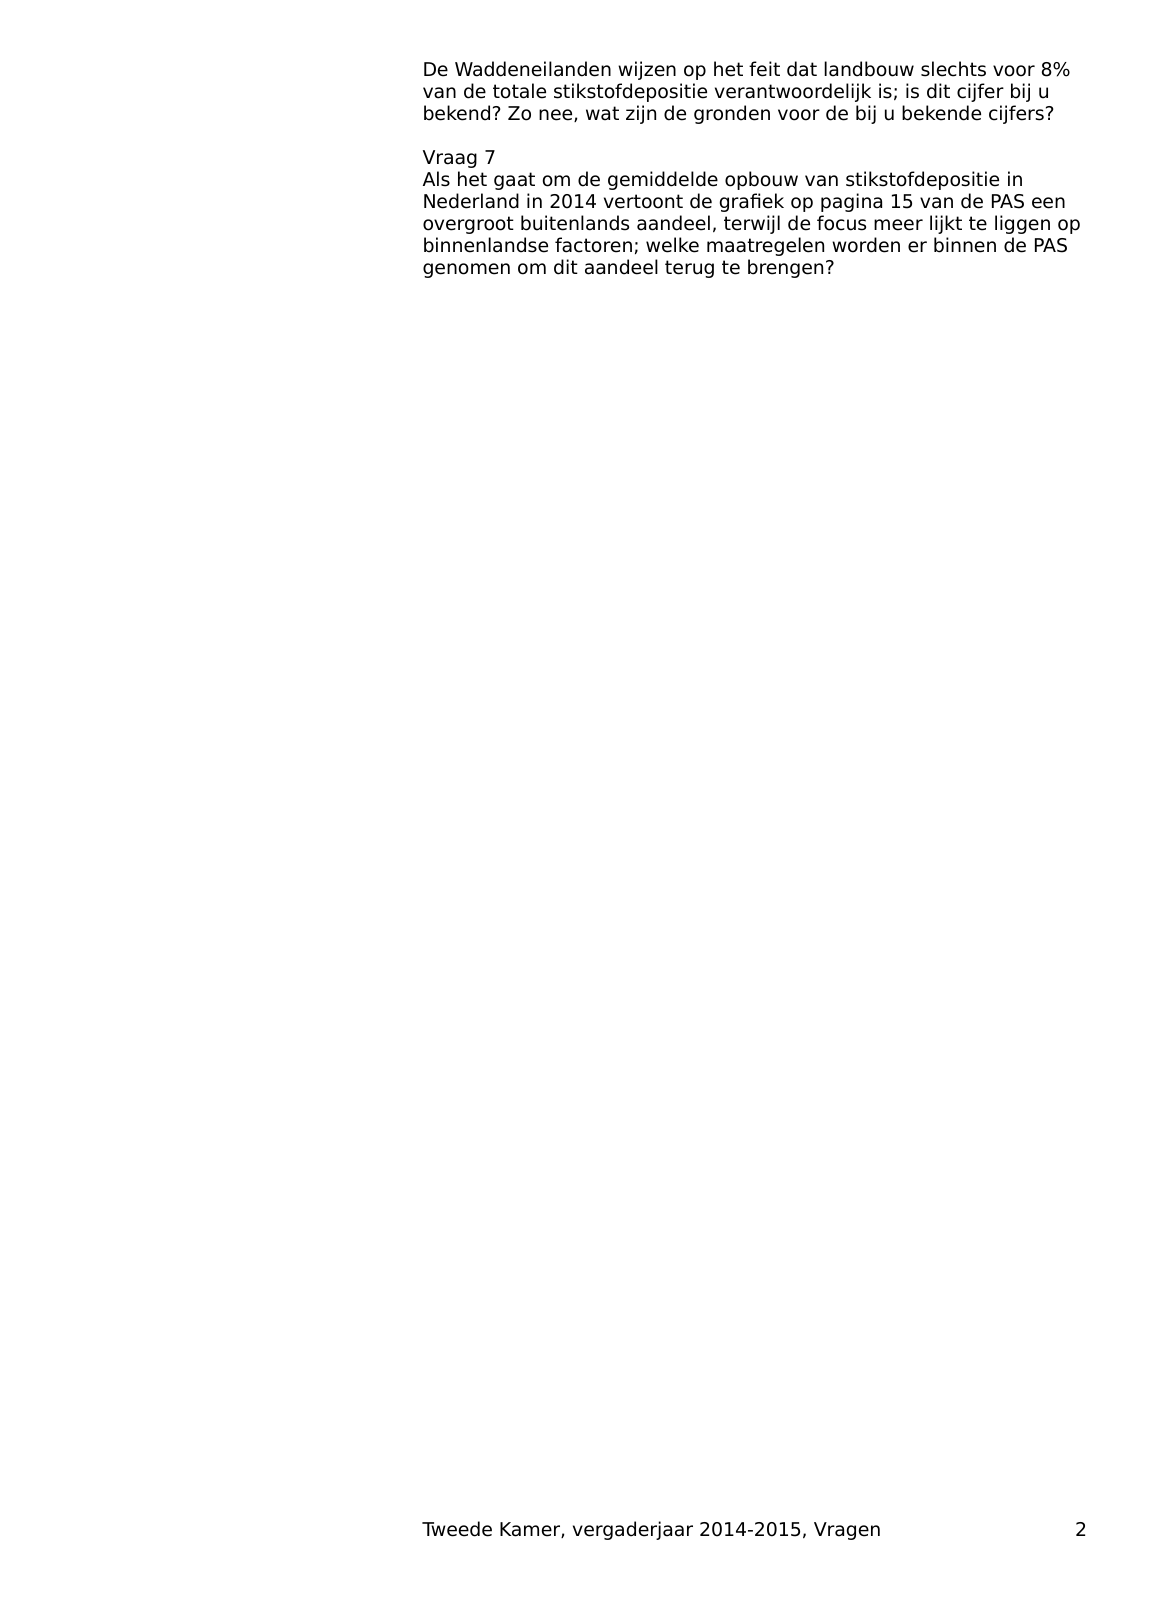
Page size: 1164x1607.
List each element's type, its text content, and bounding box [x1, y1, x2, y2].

text Als het gaat om de gemiddelde opbouw van stikstofdepositie in Nederland in 2014 vertoont de grafiek op pagina 15 van de PAS een overgroot buitenlands aandeel, terwijl de focus meer lijkt te liggen op binnenlandse factoren; welke maatregelen worden er binnen de PAS genomen om dit aandeel terug te brengen? [422, 169, 1087, 279]
text Vraag 7 [422, 147, 1087, 169]
text De Waddeneilanden wijzen op het feit dat landbouw slechts voor 8% van de totale stikstofdepositie verantwoordelijk is; is dit cijfer bij u bekend? Zo nee, wat zijn de gronden voor de bij u bekende cijfers? [422, 59, 1087, 125]
